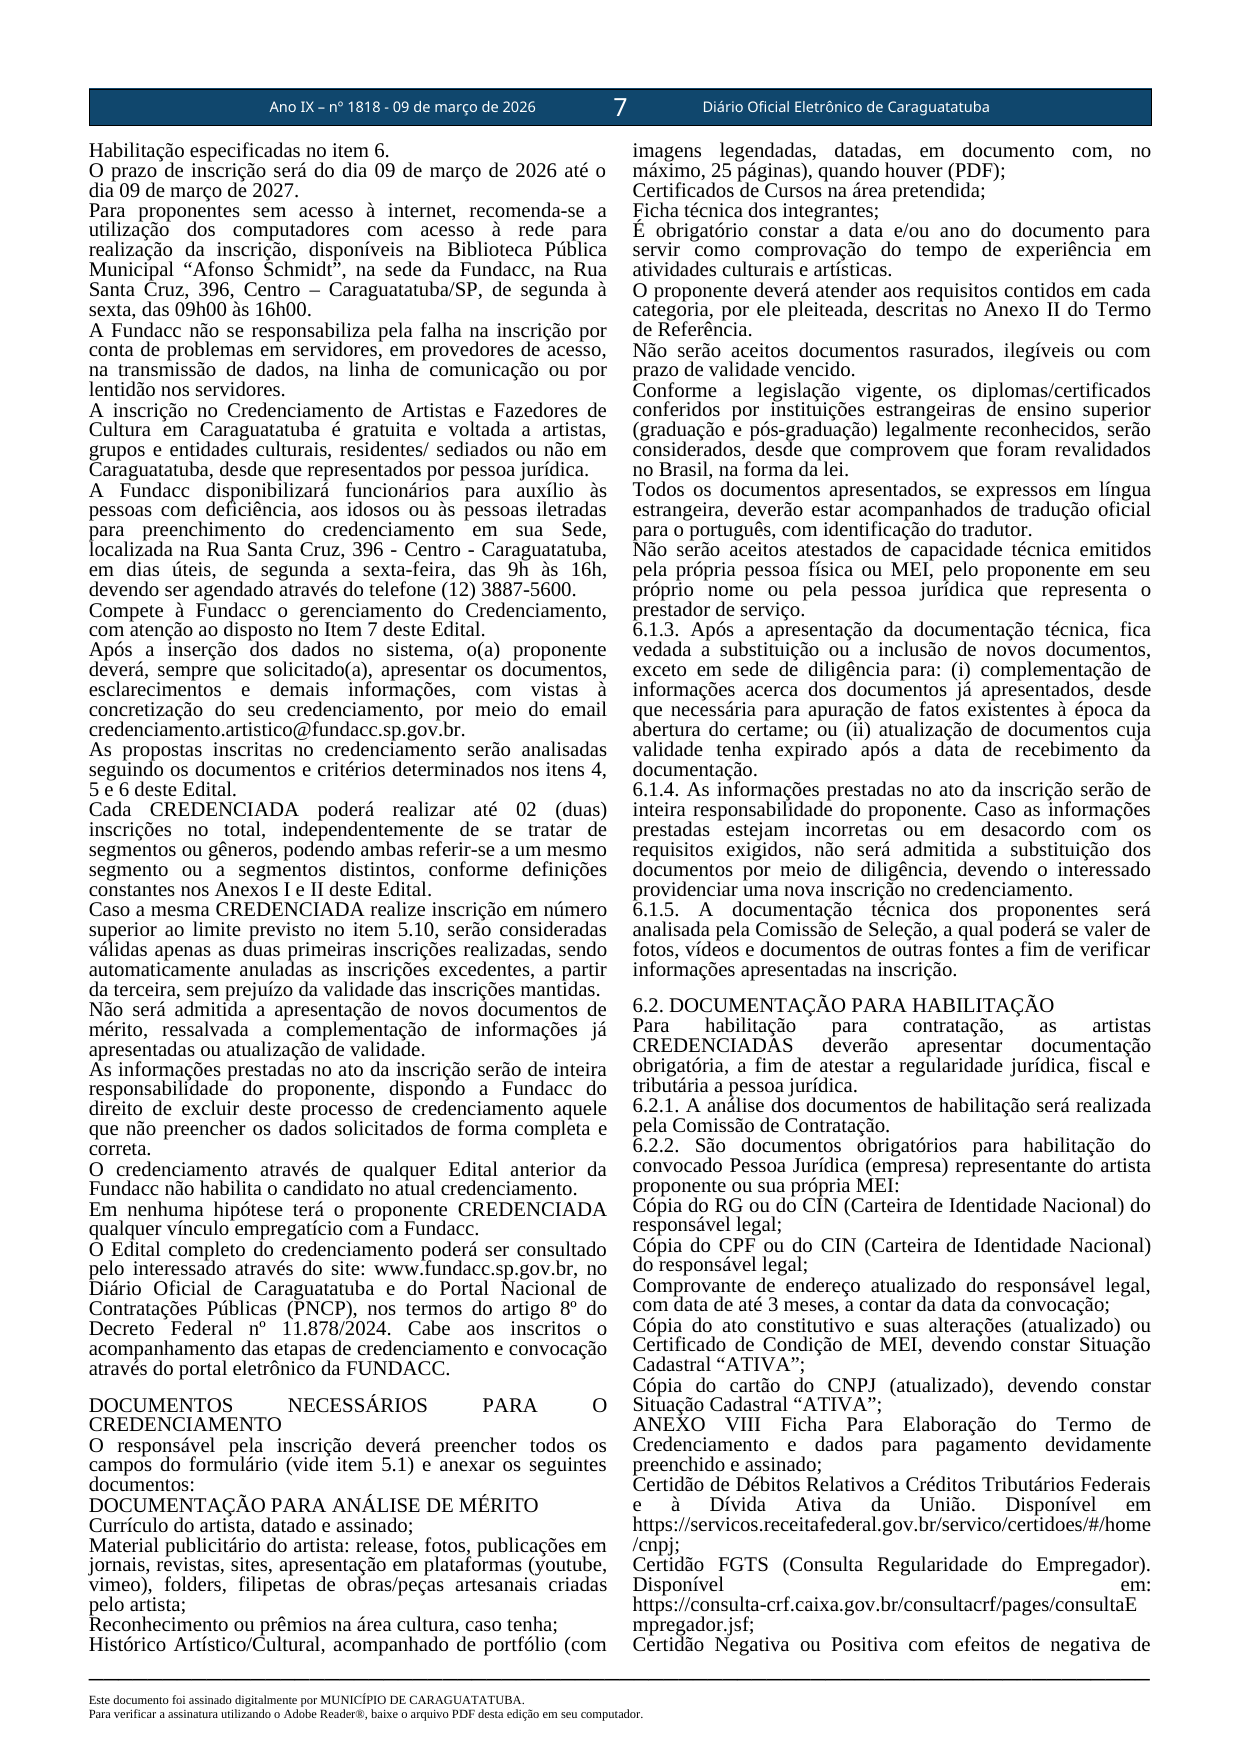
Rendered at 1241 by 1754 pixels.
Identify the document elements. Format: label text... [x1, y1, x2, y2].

text Não serão aceitos documentos rasurados, ilegíveis ou com prazo de validade vencido. [632, 341, 1152, 381]
text 6.1.5. A documentação técnica dos proponentes será analisada pela Comissão de Seleção, a qual poderá se valer de fotos, vídeos e documentos de outras fontes a fim de verificar informações apresentadas na inscrição. [632, 901, 1152, 981]
text Certidão FGTS (Consulta Regularidade do Empregador). Disponível em: https://consulta-crf.caixa.gov.br/consultacrf/pages/consultaEmpregador.jsf; [632, 1556, 1152, 1636]
text Certidão de Débitos Relativos a Créditos Tributários Federais e à Dívida Ativa da União. Disponível em https://servicos.receitafederal.gov.br/servico/certidoes/#/home/cnpj; [632, 1476, 1152, 1556]
text Todos os documentos apresentados, se expressos em língua estrangeira, deverão estar acompanhados de tradução oficial para o português, com identificação do tradutor. [632, 481, 1152, 541]
text O prazo de inscrição será do dia 09 de março de 2026 até o dia 09 de março de 2027. [88, 162, 608, 202]
text A inscrição no Credenciamento de Artistas e Fazedores de Cultura em Caraguatatuba é gratuita e voltada a artistas, grupos e entidades culturais, residentes/ sediados ou não em Caraguatatuba, desde que representados por pessoa jurídica. [88, 401, 608, 481]
text Cada CREDENCIADA poderá realizar até 02 (duas) inscrições no total, independentemente de se tratar de segmentos ou gêneros, podendo ambas referir-se a um mesmo segmento ou a segmentos distintos, conforme definições constantes nos Anexos I e II deste Edital. [88, 801, 608, 901]
text Não será admitida a apresentação de novos documentos de mérito, ressalvada a complementação de informações já apresentadas ou atualização de validade. [88, 1001, 608, 1061]
text Para proponentes sem acesso à internet, recomenda-se a utilização dos computadores com acesso à rede para realização da inscrição, disponíveis na Biblioteca Pública Municipal “Afonso Schmidt”, na sede da Fundacc, na Rua Santa Cruz, 396, Centro – Caraguatatuba/SP, de segunda à sexta, das 09h00 às 16h00. [88, 202, 608, 321]
text Cópia do cartão do CNPJ (atualizado), devendo constar Situação Cadastral “ATIVA”; [632, 1376, 1152, 1416]
text Após a inserção dos dados no sistema, o(a) proponente deverá, sempre que solicitado(a), apresentar os documentos, esclarecimentos e demais informações, com vistas à concretização do seu credenciamento, por meio do email credenciamento.artistico@fundacc.sp.gov.br. [88, 641, 608, 741]
text 6.1.4. As informações prestadas no ato da inscrição serão de inteira responsabilidade do proponente. Caso as informações prestadas estejam incorretas ou em desacordo com os requisitos exigidos, não será admitida a substituição dos documentos por meio de diligência, devendo o interessado providenciar uma nova inscrição no credenciamento. [632, 781, 1152, 901]
text 6.2. DOCUMENTAÇÃO PARA HABILITAÇÃO [632, 997, 1152, 1017]
text Comprovante de endereço atualizado do responsável legal, com data de até 3 meses, a contar da data da convocação; [632, 1276, 1152, 1316]
text As informações prestadas no ato da inscrição serão de inteira responsabilidade do proponente, dispondo a Fundacc do direito de excluir deste processo de credenciamento aquele que não preencher os dados solicitados de forma completa e correta. [88, 1061, 608, 1160]
text DOCUMENTAÇÃO PARA ANÁLISE DE MÉRITO [88, 1496, 608, 1516]
text Histórico Artístico/Cultural, acompanhado de portfólio (com [88, 1636, 608, 1656]
text O credenciamento através de qualquer Edital anterior da Fundacc não habilita o candidato no atual credenciamento. [88, 1160, 608, 1200]
text Não serão aceitos atestados de capacidade técnica emitidos pela própria pessoa física ou MEI, pelo proponente em seu próprio nome ou pela pessoa jurídica que representa o prestador de serviço. [632, 541, 1152, 621]
text É obrigatório constar a data e/ou ano do documento para servir como comprovação do tempo de experiência em atividades culturais e artísticas. [632, 221, 1152, 281]
text A Fundacc não se responsabiliza pela falha na inscrição por conta de problemas em servidores, em provedores de acesso, na transmissão de dados, na linha de comunicação ou por lentidão nos servidores. [88, 321, 608, 401]
text DOCUMENTOS NECESSÁRIOS PARA O CREDENCIAMENTO [88, 1397, 608, 1436]
text 6.1.3. Após a apresentação da documentação técnica, fica vedada a substituição ou a inclusão de novos documentos, exceto em sede de diligência para: (i) complementação de informações acerca dos documentos já apresentados, desde que necessária para apuração de fatos existentes à época da abertura do certame; ou (ii) atualização de documentos cuja validade tenha expirado após a data de recebimento da documentação. [632, 621, 1152, 781]
text Currículo do artista, datado e assinado; [88, 1516, 608, 1536]
text O proponente deverá atender aos requisitos contidos em cada categoria, por ele pleiteada, descritas no Anexo II do Termo de Referência. [632, 281, 1152, 341]
text Cópia do CPF ou do CIN (Carteira de Identidade Nacional) do responsável legal; [632, 1236, 1152, 1276]
text ANEXO VIII Ficha Para Elaboração do Termo de Credenciamento e dados para pagamento devidamente preenchido e assinado; [632, 1416, 1152, 1476]
text Ficha técnica dos integrantes; [632, 202, 1152, 221]
text Cópia do RG ou do CIN (Carteira de Identidade Nacional) do responsável legal; [632, 1197, 1152, 1236]
text Material publicitário do artista: release, fotos, publicações em jornais, revistas, sites, apresentação em plataformas (youtube, vimeo), folders, filipetas de obras/peças artesanais criadas pelo artista; [88, 1536, 608, 1616]
text As propostas inscritas no credenciamento serão analisadas seguindo os documentos e critérios determinados nos itens 4, 5 e 6 deste Edital. [88, 741, 608, 801]
text Certificados de Cursos na área pretendida; [632, 182, 1152, 202]
text 6.2.2. São documentos obrigatórios para habilitação do convocado Pessoa Jurídica (empresa) representante do artista proponente ou sua própria MEI: [632, 1137, 1152, 1197]
text Reconhecimento ou prêmios na área cultura, caso tenha; [88, 1616, 608, 1636]
text Habilitação especificadas no item 6. [88, 142, 608, 162]
text Certidão Negativa ou Positiva com efeitos de negativa de [632, 1636, 1152, 1656]
text Compete à Fundacc o gerenciamento do Credenciamento, com atenção ao disposto no Item 7 deste Edital. [88, 601, 608, 641]
text Caso a mesma CREDENCIADA realize inscrição em número superior ao limite previsto no item 5.10, serão consideradas válidas apenas as duas primeiras inscrições realizadas, sendo automaticamente anuladas as inscrições excedentes, a partir da terceira, sem prejuízo da validade das inscrições mantidas. [88, 901, 608, 1001]
text Em nenhuma hipótese terá o proponente CREDENCIADA qualquer vínculo empregatício com a Fundacc. [88, 1200, 608, 1240]
text Conforme a legislação vigente, os diplomas/certificados conferidos por instituições estrangeiras de ensino superior (graduação e pós-graduação) legalmente reconhecidos, serão considerados, desde que comprovem que foram revalidados no Brasil, na forma da lei. [632, 381, 1152, 481]
text A Fundacc disponibilizará funcionários para auxílio às pessoas com deficiência, aos idosos ou às pessoas iletradas para preenchimento do credenciamento em sua Sede, localizada na Rua Santa Cruz, 396 - Centro - Caraguatatuba, em dias úteis, de segunda a sexta-feira, das 9h às 16h, devendo ser agendado através do telefone (12) 3887-5600. [88, 481, 608, 601]
text Para habilitação para contratação, as artistas CREDENCIADAS deverão apresentar documentação obrigatória, a fim de atestar a regularidade jurídica, fiscal e tributária a pessoa jurídica. [632, 1017, 1152, 1097]
text 6.2.1. A análise dos documentos de habilitação será realizada pela Comissão de Contratação. [632, 1097, 1152, 1137]
text Cópia do ato constitutivo e suas alterações (atualizado) ou Certificado de Condição de MEI, devendo constar Situação Cadastral “ATIVA”; [632, 1316, 1152, 1376]
text imagens legendadas, datadas, em documento com, no máximo, 25 páginas), quando houver (PDF); [632, 142, 1152, 182]
text O Edital completo do credenciamento poderá ser consultado pelo interessado através do site: www.fundacc.sp.gov.br, no Diário Oficial de Caraguatatuba e do Portal Nacional de Contratações Públicas (PNCP), nos termos do artigo 8º do Decreto Federal nº 11.878/2024. Cabe aos inscritos o acompanhamento das etapas de credenciamento e convocação através do portal eletrônico da FUNDACC. [88, 1240, 608, 1380]
text O responsável pela inscrição deverá preencher todos os campos do formulário (vide item 5.1) e anexar os seguintes documentos: [88, 1436, 608, 1496]
